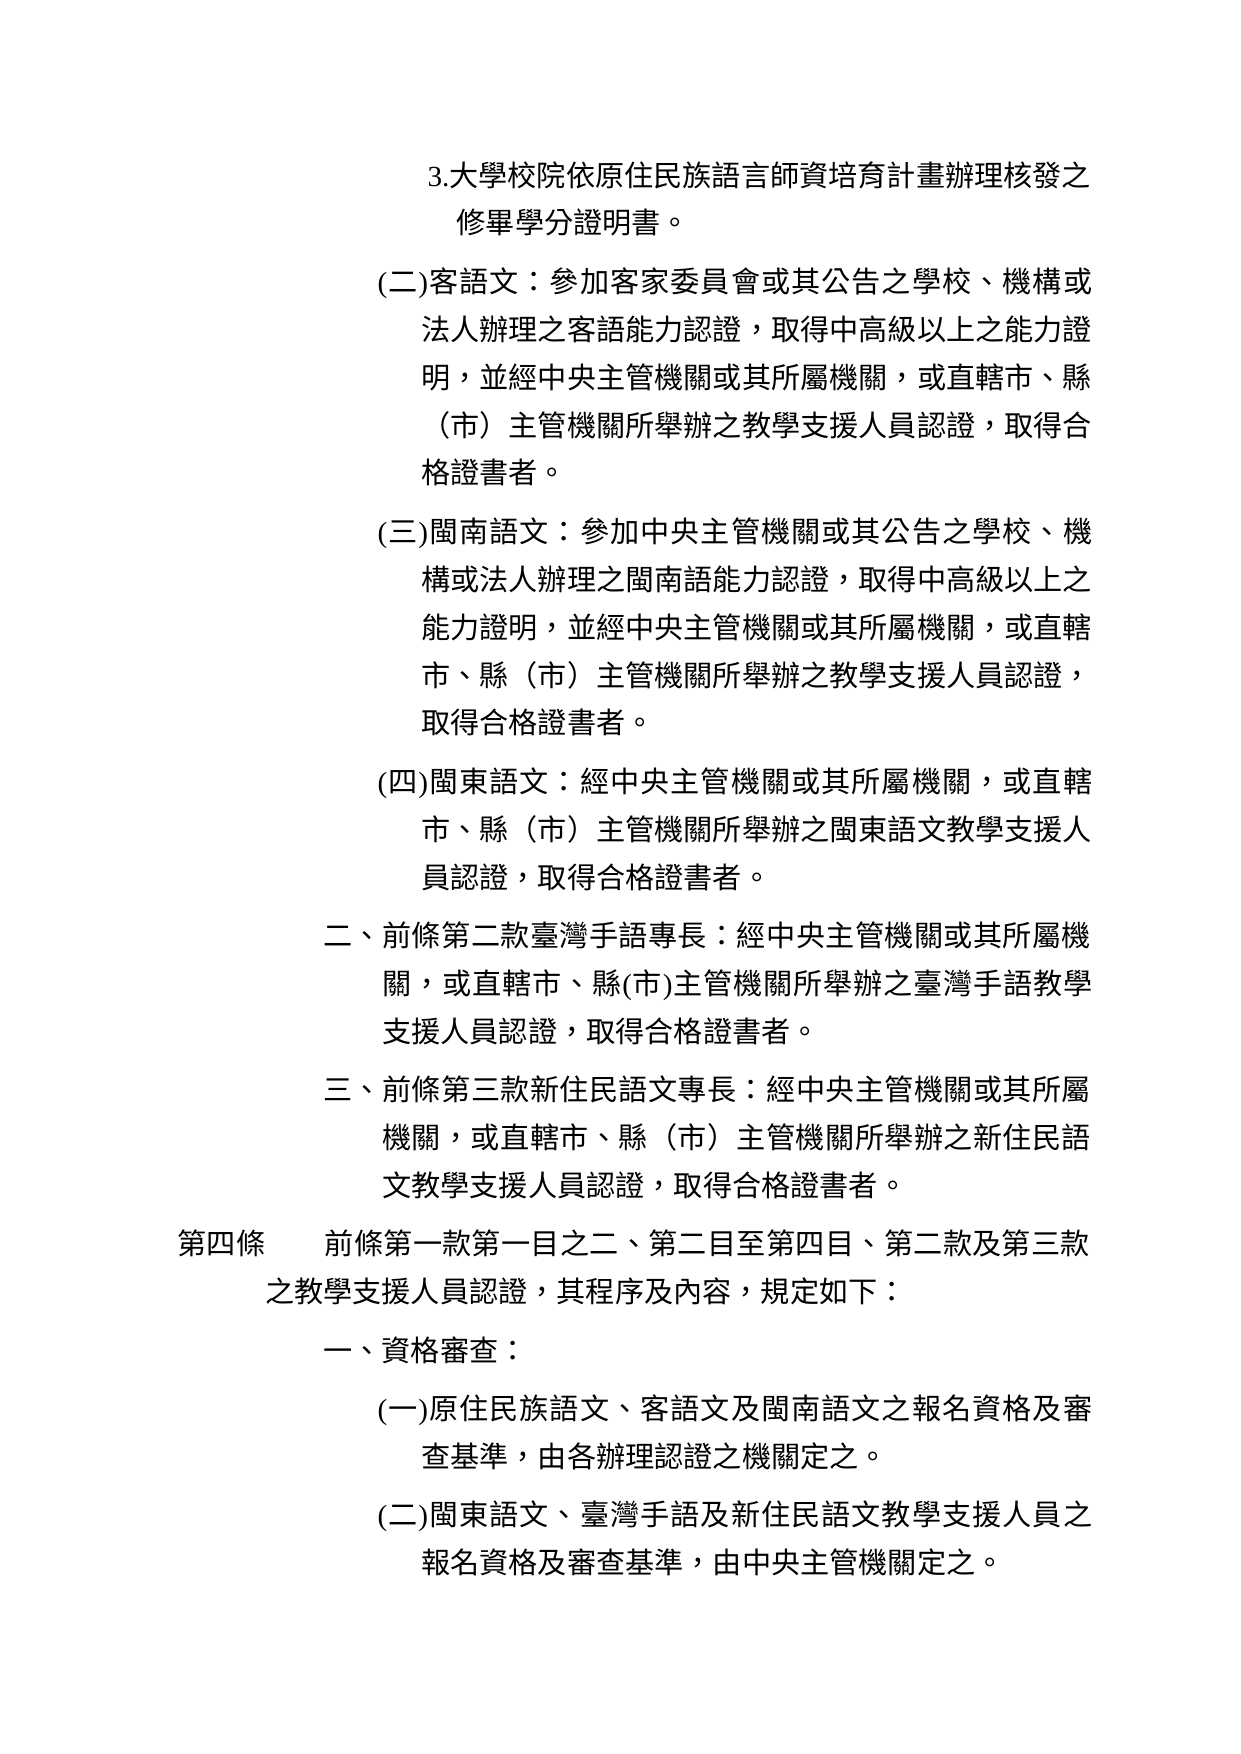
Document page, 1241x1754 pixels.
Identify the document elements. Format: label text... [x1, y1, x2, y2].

text (二)閩東語文、臺灣手語及新住民語文教學支援人員之報名資格及審查基準，由中央主管機關定之。 [377, 1487, 1092, 1583]
text (二)客語文：參加客家委員會或其公告之學校、機構或法人辦理之客語能力認證，取得中高級以上之能力證明，並經中央主管機關或其所屬機關，或直轄市、縣（市）主管機關所舉辦之教學支援人員認證，取得合格證書者。 [377, 254, 1092, 493]
text (三)閩南語文：參加中央主管機關或其公告之學校、機構或法人辦理之閩南語能力認證，取得中高級以上之能力證明，並經中央主管機關或其所屬機關，或直轄市、縣（市）主管機關所舉辦之教學支援人員認證，取得合格證書者。 [377, 504, 1092, 743]
text 一、資格審查： [323, 1323, 1092, 1371]
text (一)原住民族語文、客語文及閩南語文之報名資格及審查基準，由各辦理認證之機關定之。 [377, 1381, 1092, 1477]
text 三、前條第三款新住民語文專長：經中央主管機關或其所屬機關，或直轄市、縣（市）主管機關所舉辦之新住民語文教學支援人員認證，取得合格證書者。 [323, 1062, 1092, 1206]
text 3.大學校院依原住民族語言師資培育計畫辦理核發之修畢學分證明書。 [427, 148, 1092, 243]
text (四)閩東語文：經中央主管機關或其所屬機關，或直轄市、縣（市）主管機關所舉辦之閩東語文教學支援人員認證，取得合格證書者。 [377, 754, 1092, 898]
text 第四條 前條第一款第一目之二、第二目至第四目、第二款及第三款之教學支援人員認證，其程序及內容，規定如下： [177, 1216, 1092, 1312]
text 二、前條第二款臺灣手語專長：經中央主管機關或其所屬機關，或直轄市、縣(市)主管機關所舉辦之臺灣手語教學支援人員認證，取得合格證書者。 [323, 908, 1092, 1052]
